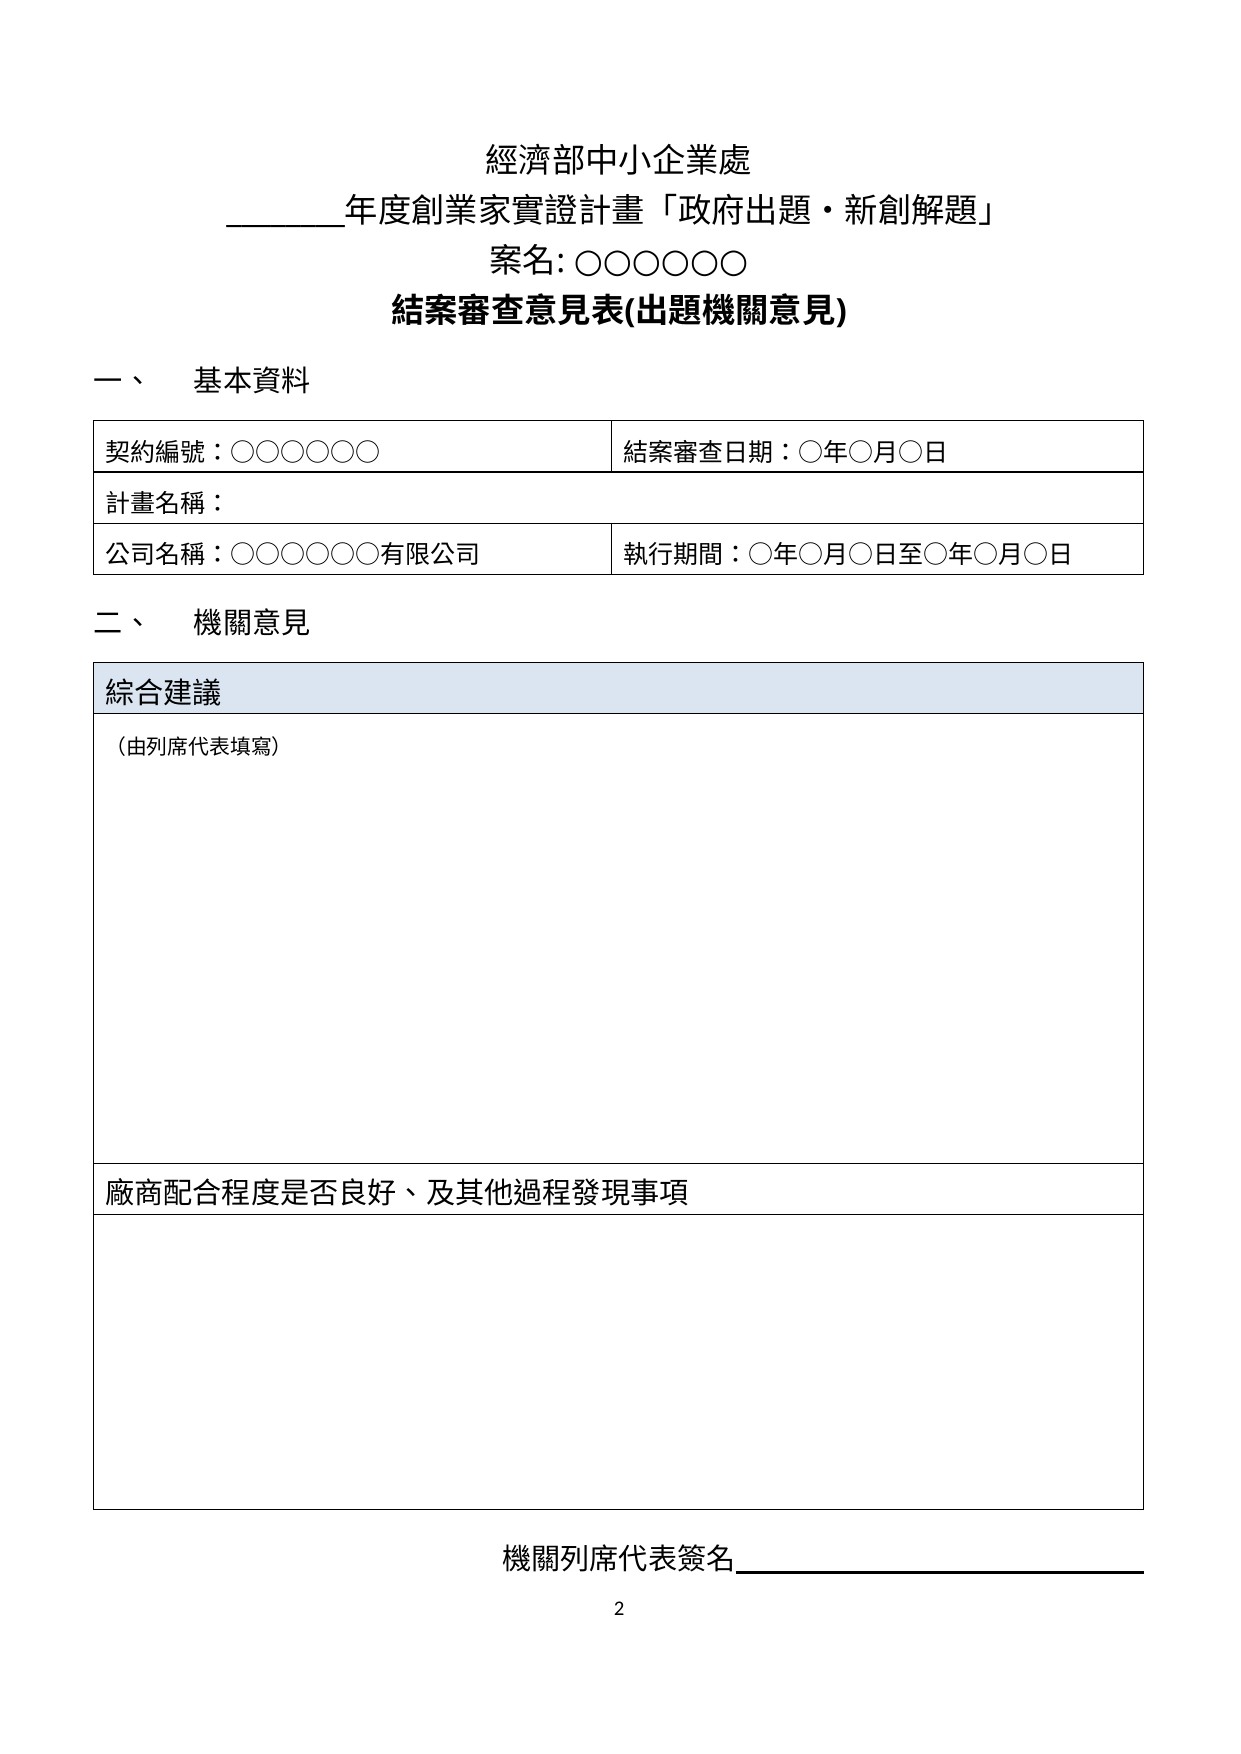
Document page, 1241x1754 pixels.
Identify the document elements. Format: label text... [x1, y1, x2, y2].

table_cell 執行期間：○年○月○日至○年○月○日 [612, 524, 1143, 573]
text 結案審查意見表(出題機關意見) [94, 283, 1144, 333]
list 機關意見 [94, 593, 1144, 643]
table_cell 計畫名稱： [94, 473, 1143, 522]
table_header 結案審查日期：○年○月○日 [612, 421, 1143, 471]
table_header 綜合建議 [94, 663, 1143, 713]
list 基本資料 [94, 352, 1144, 402]
text 案名: ○○○○○○ [94, 233, 1144, 283]
table_header 契約編號：○○○○○○ [94, 421, 611, 471]
table_cell （由列席代表填寫） [94, 714, 1143, 1163]
table_cell 公司名稱：○○○○○○有限公司 [94, 524, 611, 573]
table_cell [94, 1215, 1143, 1509]
table_cell 廠商配合程度是否良好、及其他過程發現事項 [94, 1164, 1143, 1214]
text ________年度創業家實證計畫「政府出題‧新創解題」 [94, 183, 1144, 233]
text 機關列席代表簽名 [94, 1529, 1144, 1579]
